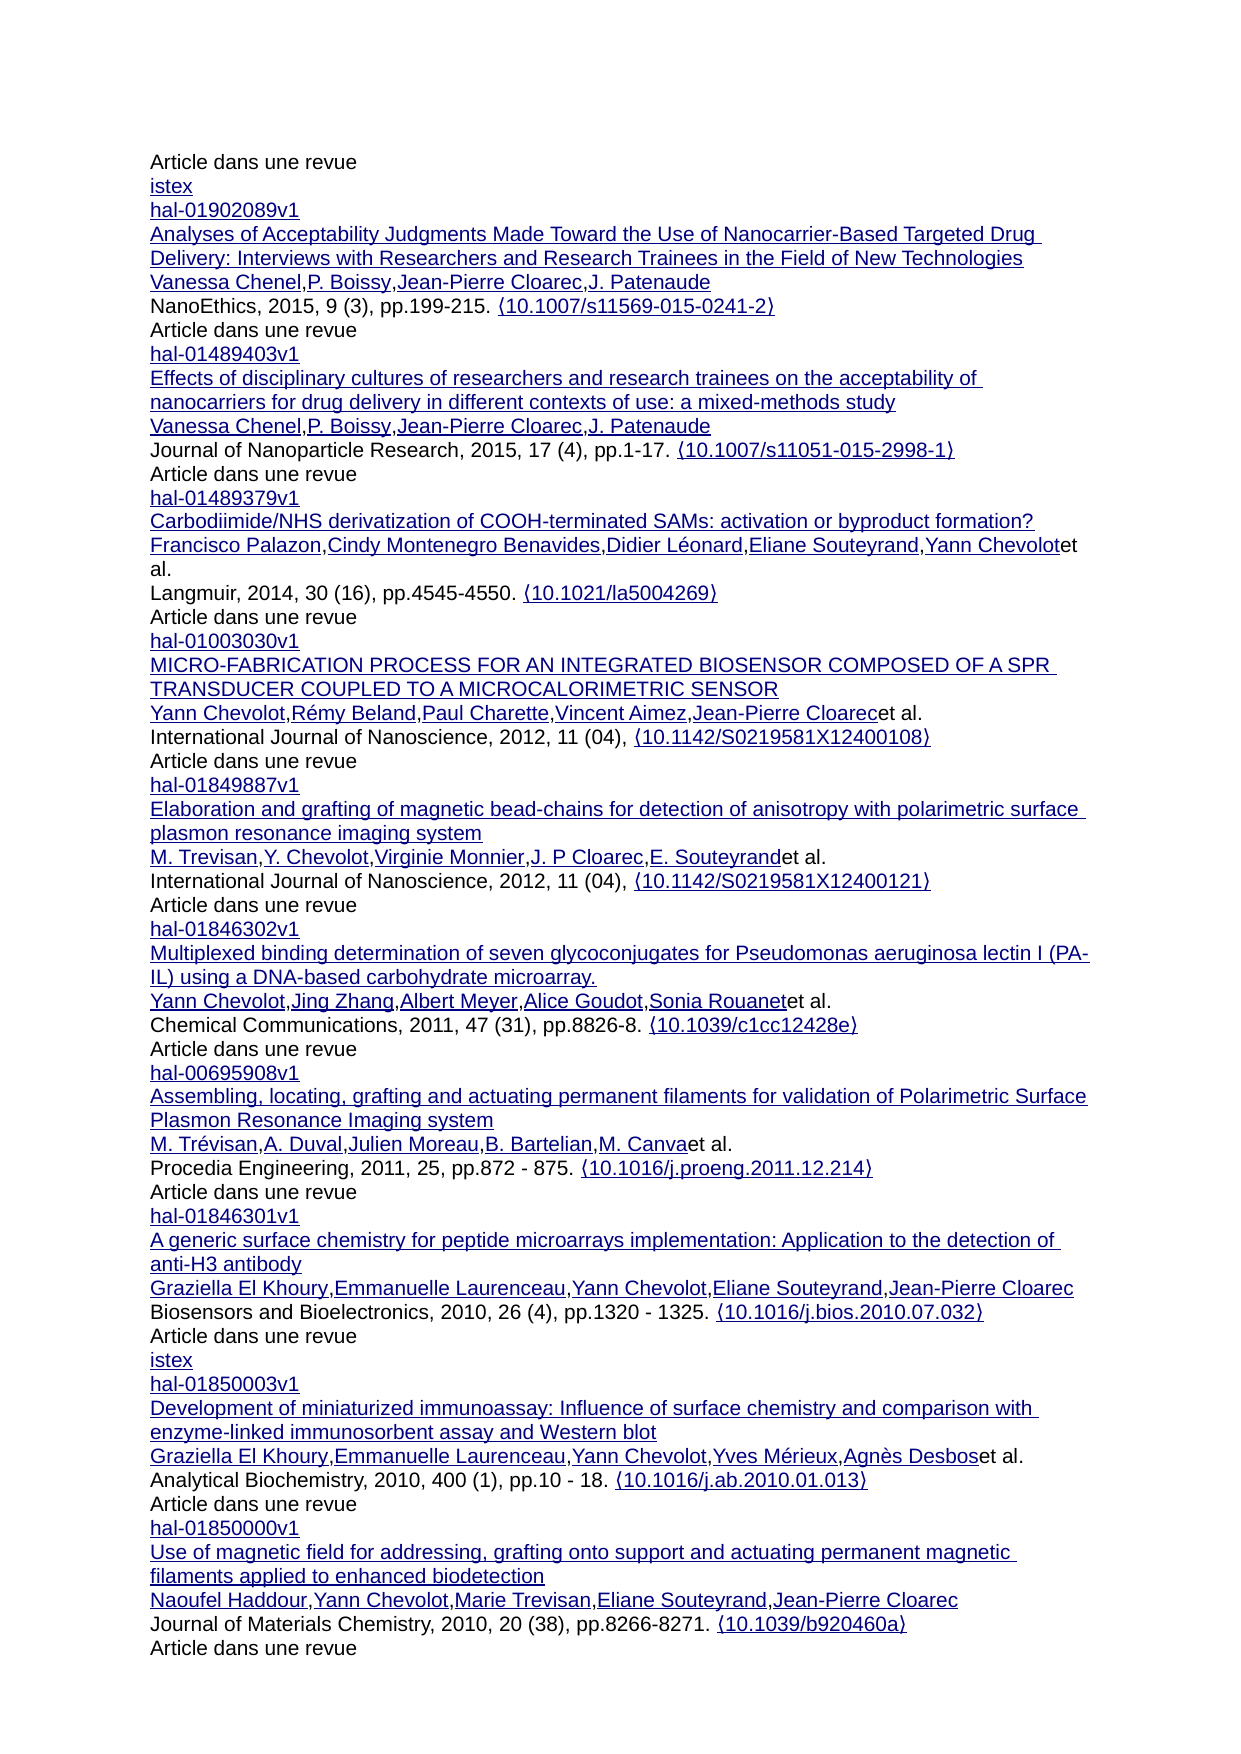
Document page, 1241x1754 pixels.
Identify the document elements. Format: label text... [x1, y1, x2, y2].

table_cell Use of magnetic field for addressing, grafting onto support and actuating permanent magnetic filaments applied to enhanced biodetection Naoufel Haddour,Yann Chevolot,Marie Trevisan,Eliane Souteyrand,Jean-Pierre Cloarec Journal of Materials Chemistry, 2010, 20 (38), pp.8266-8271. ⟨10.1039/b920460a⟩ Article dans une revue [150, 1540, 1090, 1659]
table_cell Development of miniaturized immunoassay: Influence of surface chemistry and comparison with enzyme-linked immunosorbent assay and Western blot Graziella El Khoury,Emmanuelle Laurenceau,Yann Chevolot,Yves Mérieux,Agnès Desboset al. Analytical Biochemistry, 2010, 400 (1), pp.10 - 18. ⟨10.1016/j.ab.2010.01.013⟩ Article dans une revue hal-01850000v1 [150, 1396, 1090, 1539]
table_cell IL) using a DNA-based carbohydrate microarray. Yann Chevolot,Jing Zhang,Albert Meyer,Alice Goudot,Sonia Rouanetet al. Chemical Communications, 2011, 47 (31), pp.8826-8. ⟨10.1039/c1cc12428e⟩ Article dans une revue hal-00695908v1 [150, 963, 1090, 1084]
table_cell Multiplexed binding determination of seven glycoconjugates for Pseudomonas aeruginosa lectin I (PA- [150, 941, 1090, 962]
table_cell Effects of disciplinary cultures of researchers and research trainees on the acceptability of nanocarriers for drug delivery in different contexts of use: a mixed-methods study Vanessa Chenel,P. Boissy,Jean-Pierre Cloarec,J. Patenaude Journal of Nanoparticle Research, 2015, 17 (4), pp.1-17. ⟨10.1007/s11051-015-2998-1⟩ Article dans une revue hal-01489379v1 [150, 366, 1090, 509]
table_cell A generic surface chemistry for peptide microarrays implementation: Application to the detection of anti-H3 antibody Graziella El Khoury,Emmanuelle Laurenceau,Yann Chevolot,Eliane Souteyrand,Jean-Pierre Cloarec Biosensors and Bioelectronics, 2010, 26 (4), pp.1320 - 1325. ⟨10.1016/j.bios.2010.07.032⟩ Article dans une revue istex hal-01850003v1 [150, 1228, 1090, 1396]
table_cell MICRO-FABRICATION PROCESS FOR AN INTEGRATED BIOSENSOR COMPOSED OF A SPR TRANSDUCER COUPLED TO A MICROCALORIMETRIC SENSOR Yann Chevolot,Rémy Beland,Paul Charette,Vincent Aimez,Jean-Pierre Cloarecet al. International Journal of Nanoscience, 2012, 11 (04), ⟨10.1142/S0219581X12400108⟩ Article dans une revue hal-01849887v1 [150, 653, 1090, 797]
table_cell Elaboration and grafting of magnetic bead-chains for detection of anisotropy with polarimetric surface plasmon resonance imaging system M. Trevisan,Y. Chevolot,Virginie Monnier,J. P Cloarec,E. Souteyrandet al. International Journal of Nanoscience, 2012, 11 (04), ⟨10.1142/S0219581X12400121⟩ Article dans une revue hal-01846302v1 [150, 797, 1090, 941]
table_cell Carbodiimide/NHS derivatization of COOH-terminated SAMs: activation or byproduct formation? Francisco Palazon,Cindy Montenegro Benavides,Didier Léonard,Eliane Souteyrand,Yann Chevolotet al. Langmuir, 2014, 30 (16), pp.4545-4550. ⟨10.1021/la5004269⟩ Article dans une revue hal-01003030v1 [150, 509, 1090, 653]
table_cell Analyses of Acceptability Judgments Made Toward the Use of Nanocarrier-Based Targeted Drug Delivery: Interviews with Researchers and Research Trainees in the Field of New Technologies Vanessa Chenel,P. Boissy,Jean-Pierre Cloarec,J. Patenaude NanoEthics, 2015, 9 (3), pp.199-215. ⟨10.1007/s11569-015-0241-2⟩ Article dans une revue hal-01489403v1 [150, 222, 1090, 366]
table_cell Article dans une revue istex hal-01902089v1 [150, 150, 1090, 222]
table_cell Assembling, locating, grafting and actuating permanent filaments for validation of Polarimetric Surface Plasmon Resonance Imaging system M. Trévisan,A. Duval,Julien Moreau,B. Bartelian,M. Canvaet al. Procedia Engineering, 2011, 25, pp.872 - 875. ⟨10.1016/j.proeng.2011.12.214⟩ Article dans une revue hal-01846301v1 [150, 1084, 1090, 1228]
